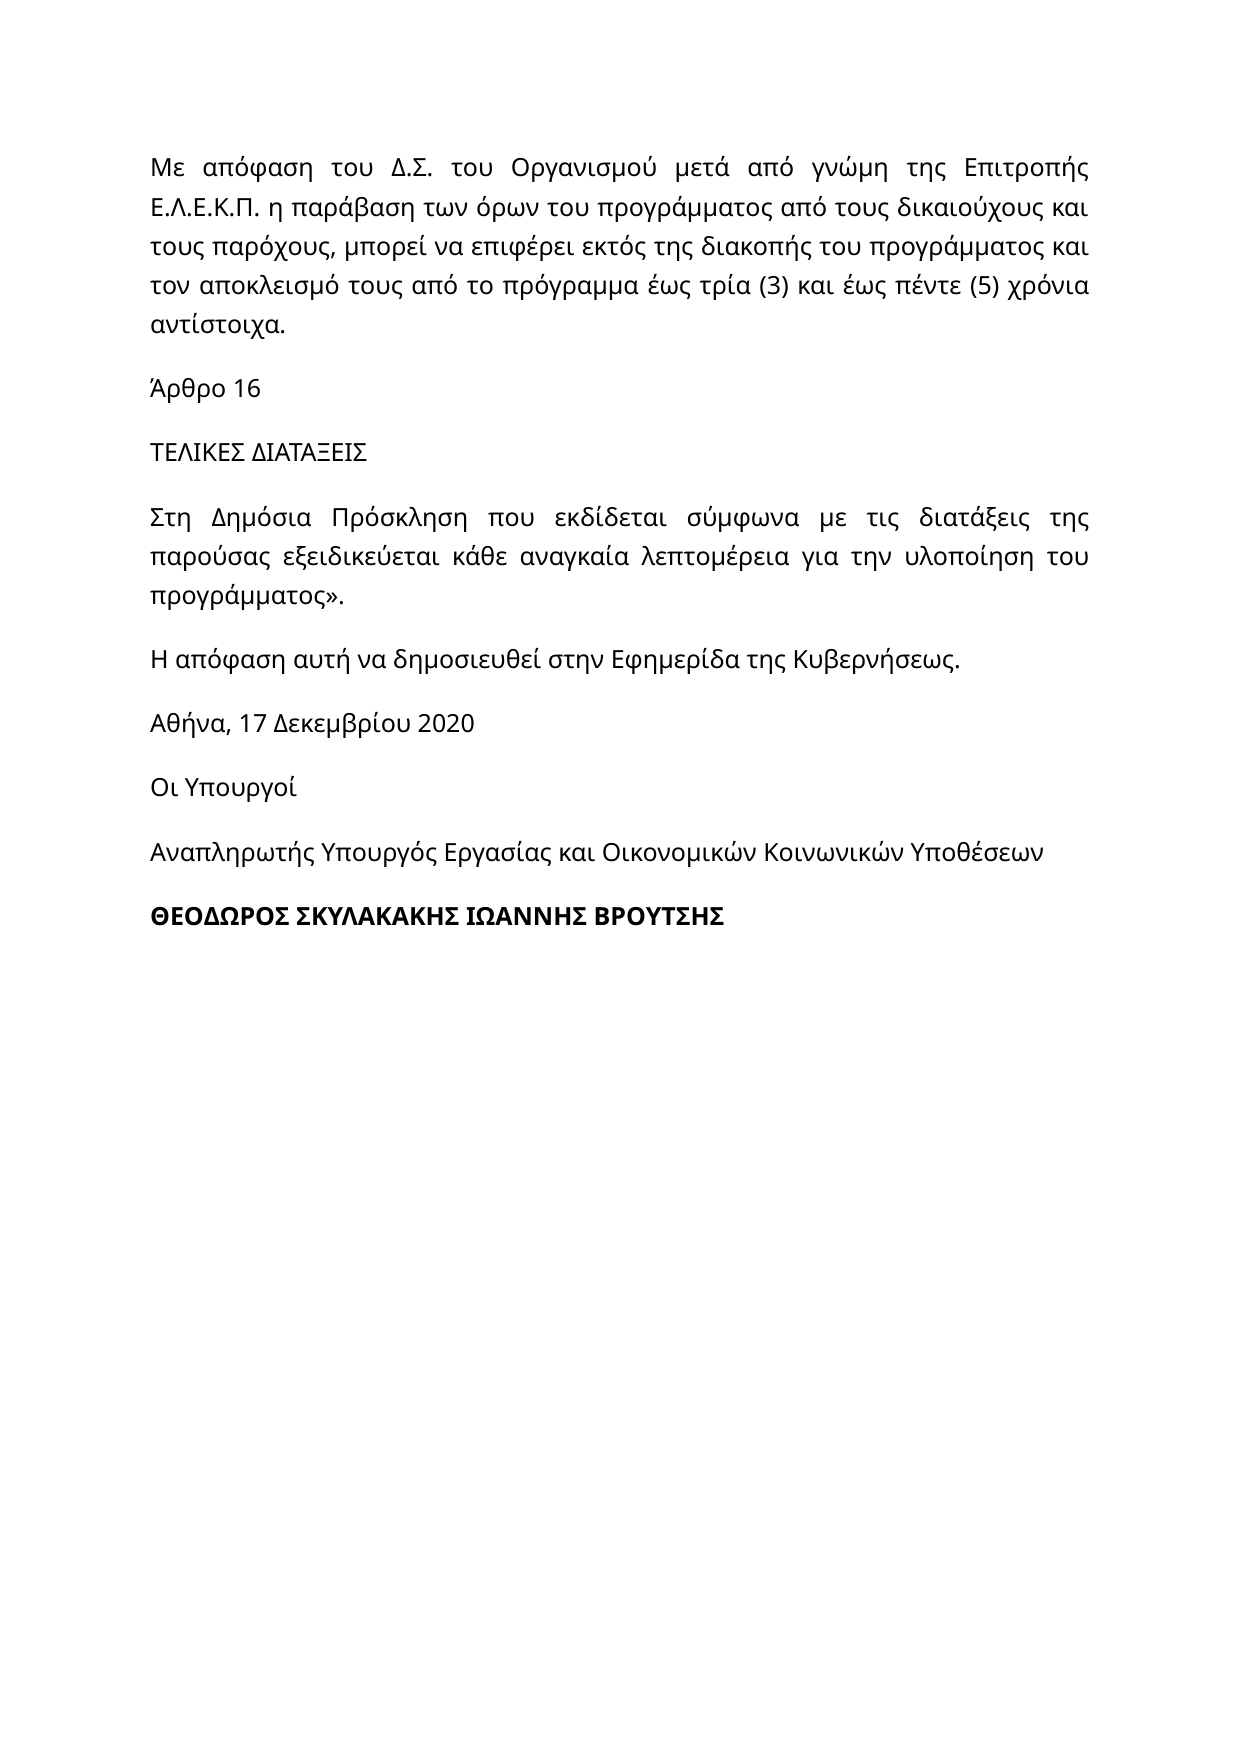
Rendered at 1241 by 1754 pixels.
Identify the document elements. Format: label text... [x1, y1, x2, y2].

text ΤΕΛΙΚΕΣ ΔΙΑΤΑΞΕΙΣ [150, 435, 1090, 469]
text Οι Υπουργοί [150, 770, 1090, 804]
text ΘΕΟΔΩΡΟΣ ΣΚΥΛΑΚΑΚΗΣ ΙΩΑΝΝΗΣ ΒΡΟΥΤΣΗΣ [150, 898, 1090, 932]
text Αθήνα, 17 Δεκεμβρίου 2020 [150, 706, 1090, 740]
text Στη Δημόσια Πρόσκληση που εκδίδεται σύμφωνα με τις διατάξεις της παρούσας εξειδικεύεται κάθε αναγκαία λεπτομέρεια για την υλοποίηση του προγράμματος». [150, 499, 1090, 612]
text Άρθρο 16 [150, 371, 1090, 405]
text Η απόφαση αυτή να δημοσιευθεί στην Εφημερίδα της Κυβερνήσεως. [150, 642, 1090, 676]
text Αναπληρωτής Υπουργός Εργασίας και Οικονομικών Κοινωνικών Υποθέσεων [150, 834, 1090, 868]
text Με απόφαση του Δ.Σ. του Οργανισμού μετά από γνώμη της Επιτροπής Ε.Λ.Ε.Κ.Π. η παράβαση των όρων του προγράμματος από τους δικαιούχους και τους παρόχους, μπορεί να επιφέρει εκτός της διακοπής του προγράμματος και τον αποκλεισμό τους από το πρόγραμμα έως τρία (3) και έως πέντε (5) χρόνια αντίστοιχα. [150, 150, 1090, 341]
